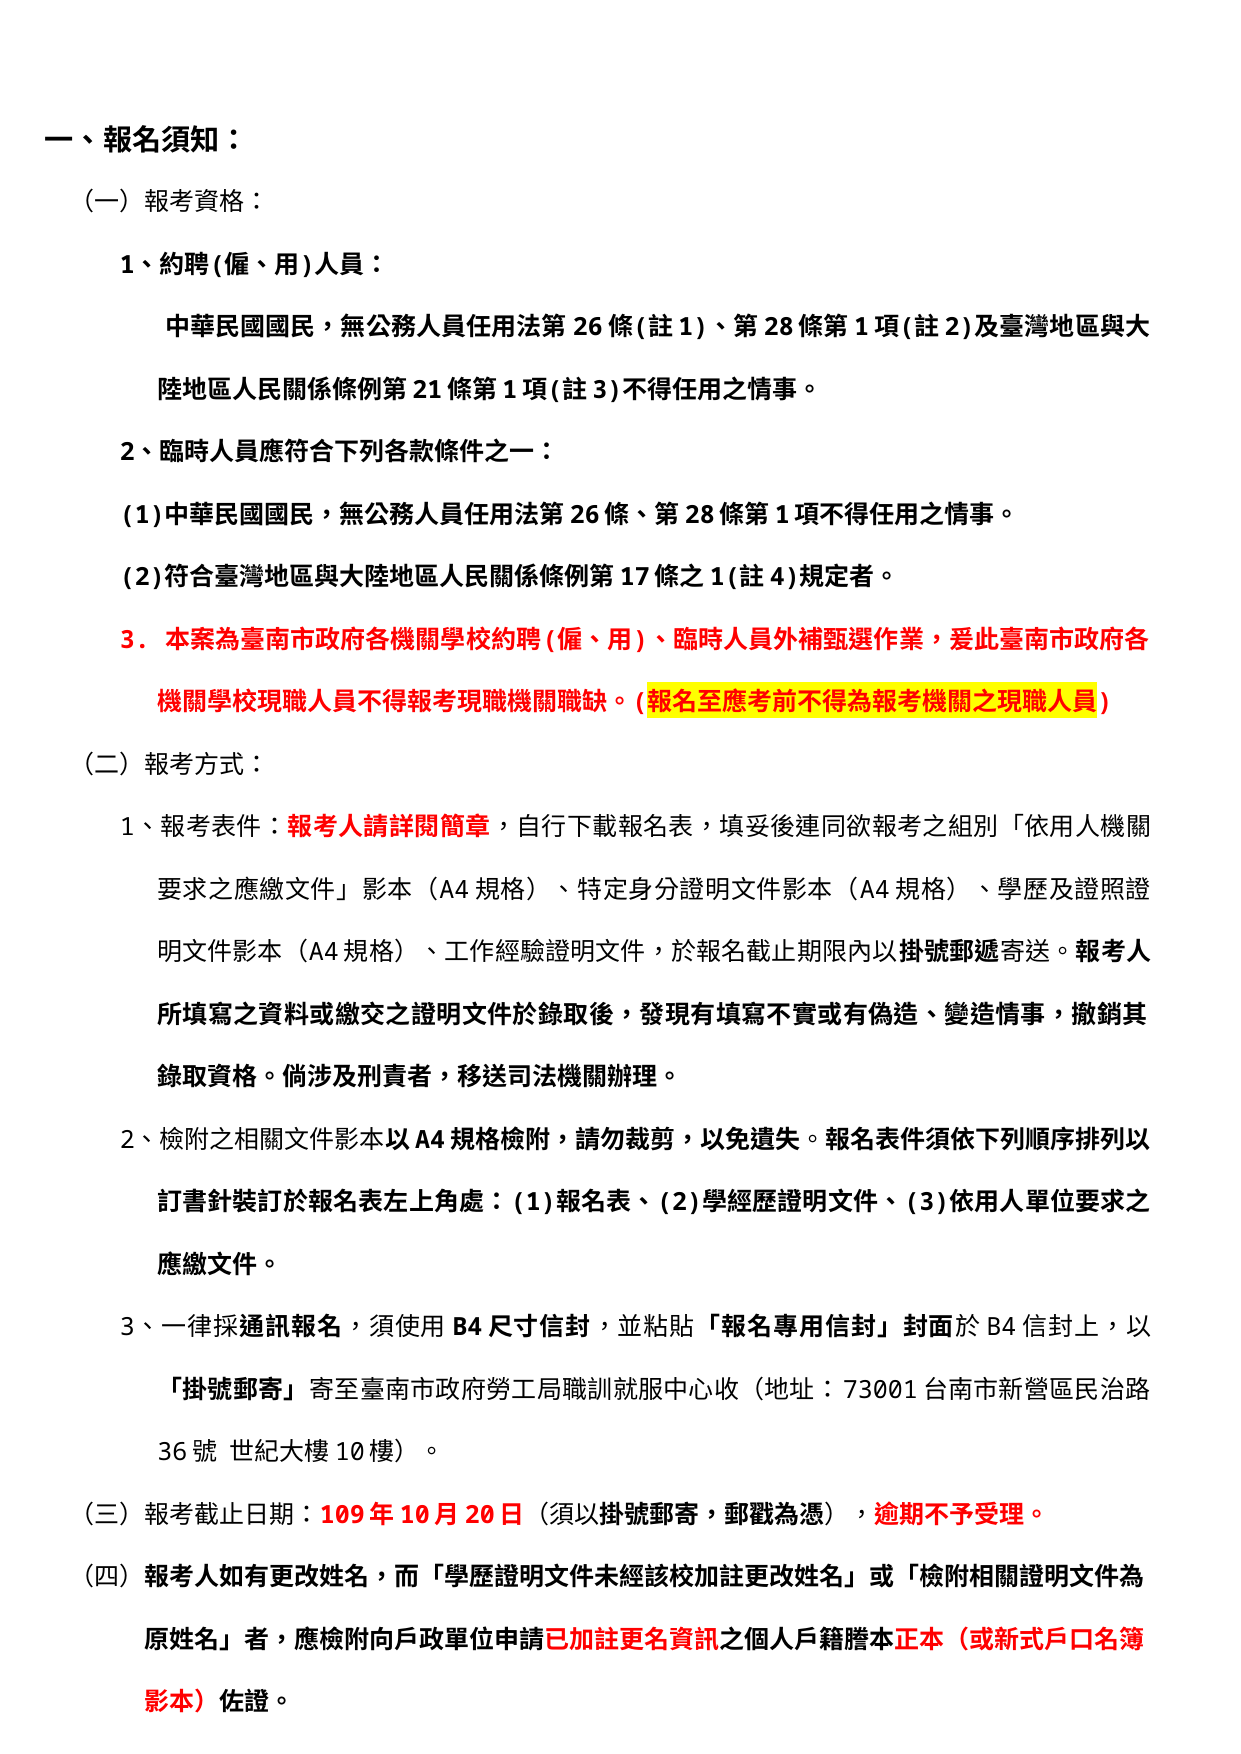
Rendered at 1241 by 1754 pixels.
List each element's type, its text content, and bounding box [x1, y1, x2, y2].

text 1、約聘(僱、用)人員： [119, 221, 1151, 283]
text 2、臨時人員應符合下列各款條件之一： [119, 408, 1151, 471]
text 中華民國國民，無公務人員任用法第26條(註1)、第28條第1項(註2)及臺灣地區與大陸地區人民關係條例第21條第1項(註3)不得任用之情事。 [119, 283, 1151, 408]
text 3、一律採通訊報名，須使用B4尺寸信封，並粘貼「報名專用信封」封面於B4信封上，以「掛號郵寄」寄至臺南市政府勞工局職訓就服中心收（地址：73001台南市新營區民治路36號 世紀大樓10樓）。 [119, 1283, 1151, 1471]
text (1)中華民國國民，無公務人員任用法第26條、第28條第1項不得任用之情事。 [119, 471, 1151, 533]
text 2、檢附之相關文件影本以A4規格檢附，請勿裁剪，以免遺失。報名表件須依下列順序排列以訂書針裝訂於報名表左上角處：(1)報名表、(2)學經歷證明文件、(3)依用人單位要求之應繳文件。 [119, 1096, 1151, 1283]
text （二）報考方式： [69, 721, 1146, 783]
text (2)符合臺灣地區與大陸地區人民關係條例第17條之1(註4)規定者。 [119, 533, 1151, 596]
text （一）報考資格： [69, 158, 1146, 221]
text 3. 本案為臺南市政府各機關學校約聘(僱、用)、臨時人員外補甄選作業，爰此臺南市政府各機關學校現職人員不得報考現職機關職缺。(報名至應考前不得為報考機關之現職人員) [119, 596, 1151, 721]
text （三）報考截止日期：109年10月20日（須以掛號郵寄，郵戳為憑），逾期不予受理。 [69, 1471, 1146, 1533]
text 一、報名須知： [44, 96, 1146, 158]
text （四）報考人如有更改姓名，而「學歷證明文件未經該校加註更改姓名」或「檢附相關證明文件為原姓名」者，應檢附向戶政單位申請已加註更名資訊之個人戶籍謄本正本（或新式戶口名簿影本）佐證。 [69, 1533, 1146, 1721]
text 1、報考表件：報考人請詳閱簡章，自行下載報名表，填妥後連同欲報考之組別「依用人機關要求之應繳文件」影本（A4規格）、特定身分證明文件影本（A4規格）、學歷及證照證明文件影本（A4規格）、工作經驗證明文件，於報名截止期限內以掛號郵遞寄送。報考人所填寫之資料或繳交之證明文件於錄取後，發現有填寫不實或有偽造、變造情事，撤銷其錄取資格。倘涉及刑責者，移送司法機關辦理。 [119, 783, 1151, 1096]
